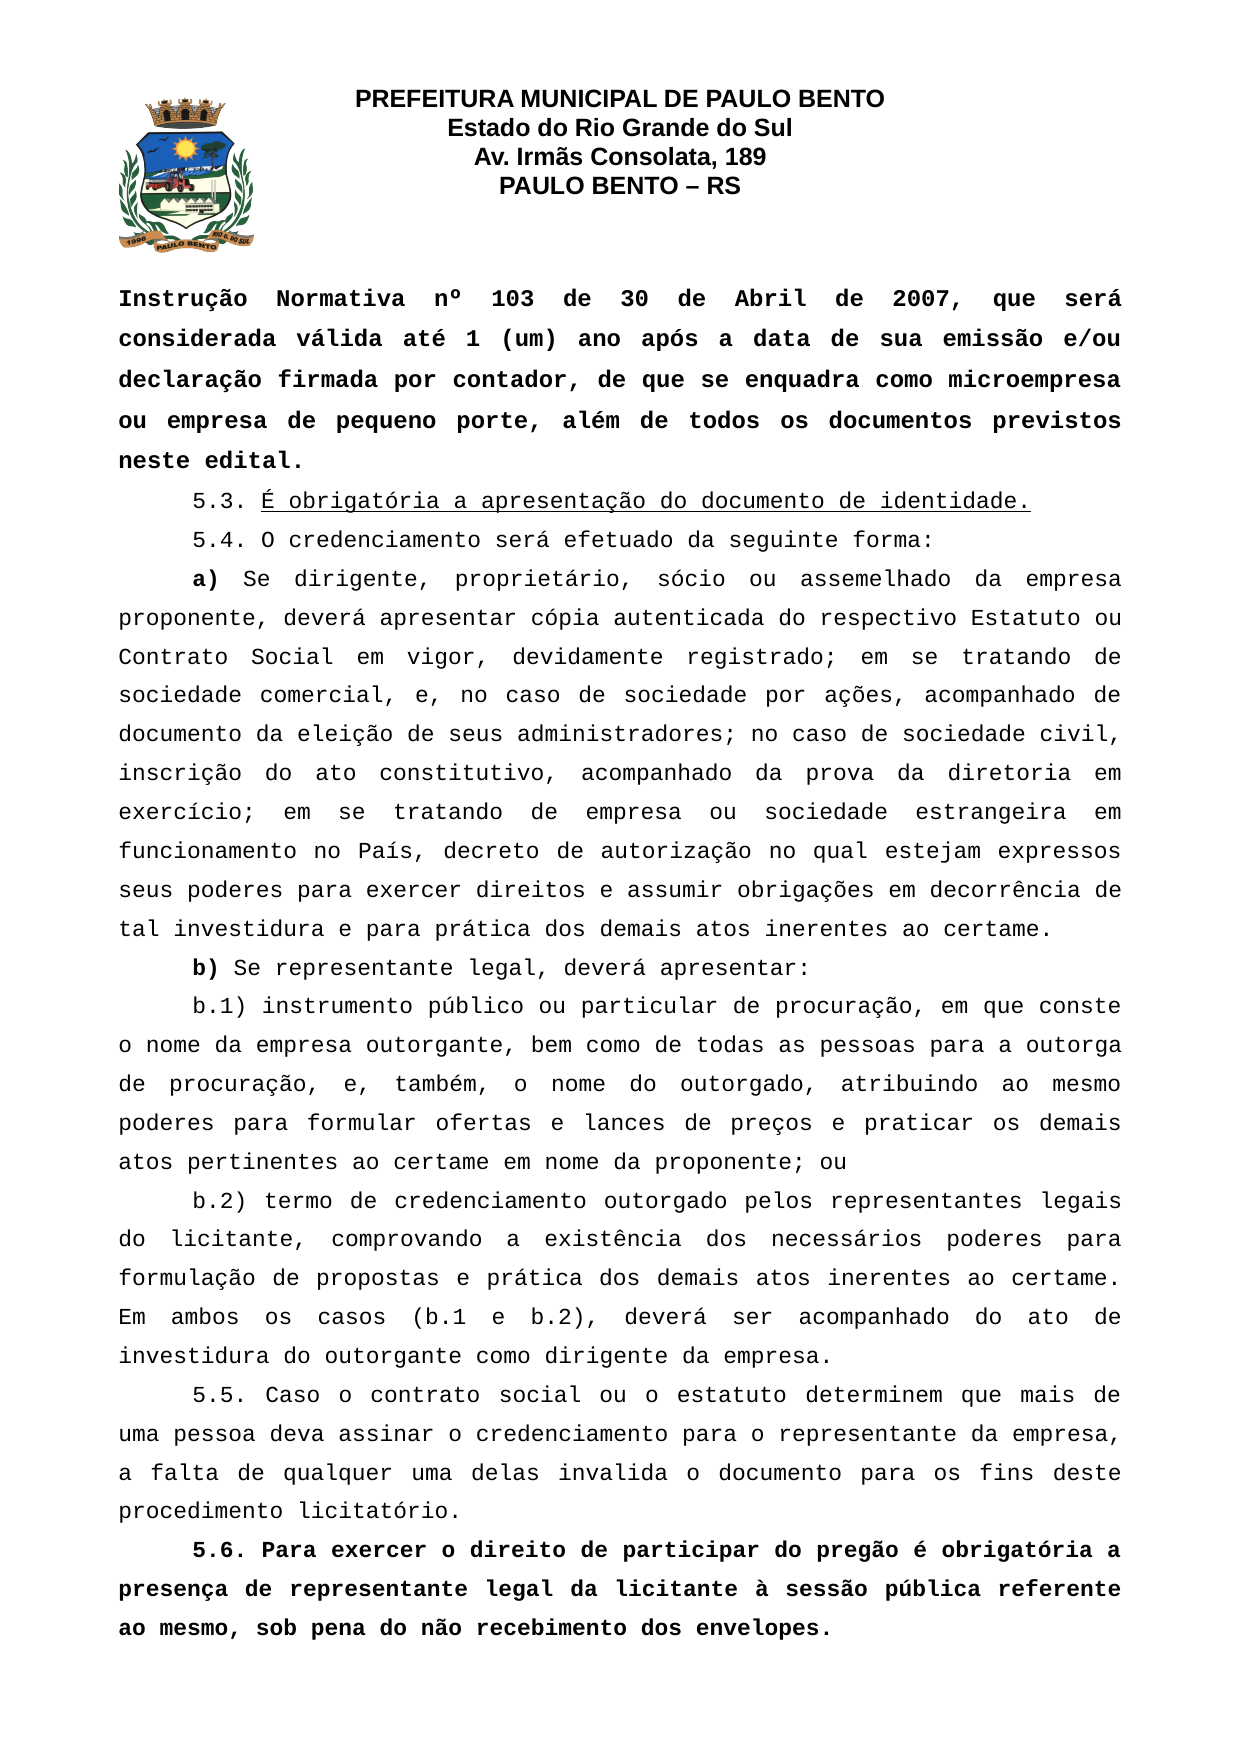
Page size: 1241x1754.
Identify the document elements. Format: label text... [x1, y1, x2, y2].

text a) Se dirigente, proprietário, sócio ou assemelhado da empresa proponente, deverá apresentar cópia autenticada do respectivo Estatuto ou Contrato Social em vigor, devidamente registrado; em se tratando de sociedade comercial, e, no caso de sociedade por ações, acompanhado de documento da eleição de seus administradores; no caso de sociedade civil, inscrição do ato constitutivo, acompanhado da prova da diretoria em exercício; em se tratando de empresa ou sociedade estrangeira em funcionamento no País, decreto de autorização no qual estejam expressos seus poderes para exercer direitos e assumir obrigações em decorrência de tal investidura e para prática dos demais atos inerentes ao certame. [118, 567, 1122, 943]
text 5.4. O credenciamento será efetuado da seguinte forma: [118, 528, 1122, 554]
text b.1) instrumento público ou particular de procuração, em que conste o nome da empresa outorgante, bem como de todas as pessoas para a outorga de procuração, e, também, o nome do outorgado, atribuindo ao mesmo poderes para formular ofertas e lances de preços e praticar os demais atos pertinentes ao certame em nome da proponente; ou [118, 995, 1122, 1176]
text 5.5. Caso o contrato social ou o estatuto determinem que mais de uma pessoa deva assinar o credenciamento para o representante da empresa, a falta de qualquer uma delas invalida o documento para os fins deste procedimento licitatório. [118, 1383, 1122, 1526]
text 5.6. Para exercer o direito de participar do pregão é obrigatória a presença de representante legal da licitante à sessão pública referente ao mesmo, sob pena do não recebimento dos envelopes. [118, 1539, 1122, 1642]
picture [118, 97, 254, 253]
text b.2) termo de credenciamento outorgado pelos representantes legais do licitante, comprovando a existência dos necessários poderes para formulação de propostas e prática dos demais atos inerentes ao certame. Em ambos os casos (b.1 e b.2), deverá ser acompanhado do ato de investidura do outorgante como dirigente da empresa. [118, 1189, 1122, 1370]
text b) Se representante legal, deverá apresentar: [118, 956, 1122, 982]
text Instrução Normativa nº 103 de 30 de Abril de 2007, que será considerada válida até 1 (um) ano após a data de sua emissão e/ou declaração firmada por contador, de que se enquadra como microempresa ou empresa de pequeno porte, além de todos os documentos previstos neste edital. [118, 286, 1122, 476]
text 5.3. É obrigatória a apresentação do documento de identidade. [118, 489, 1122, 516]
